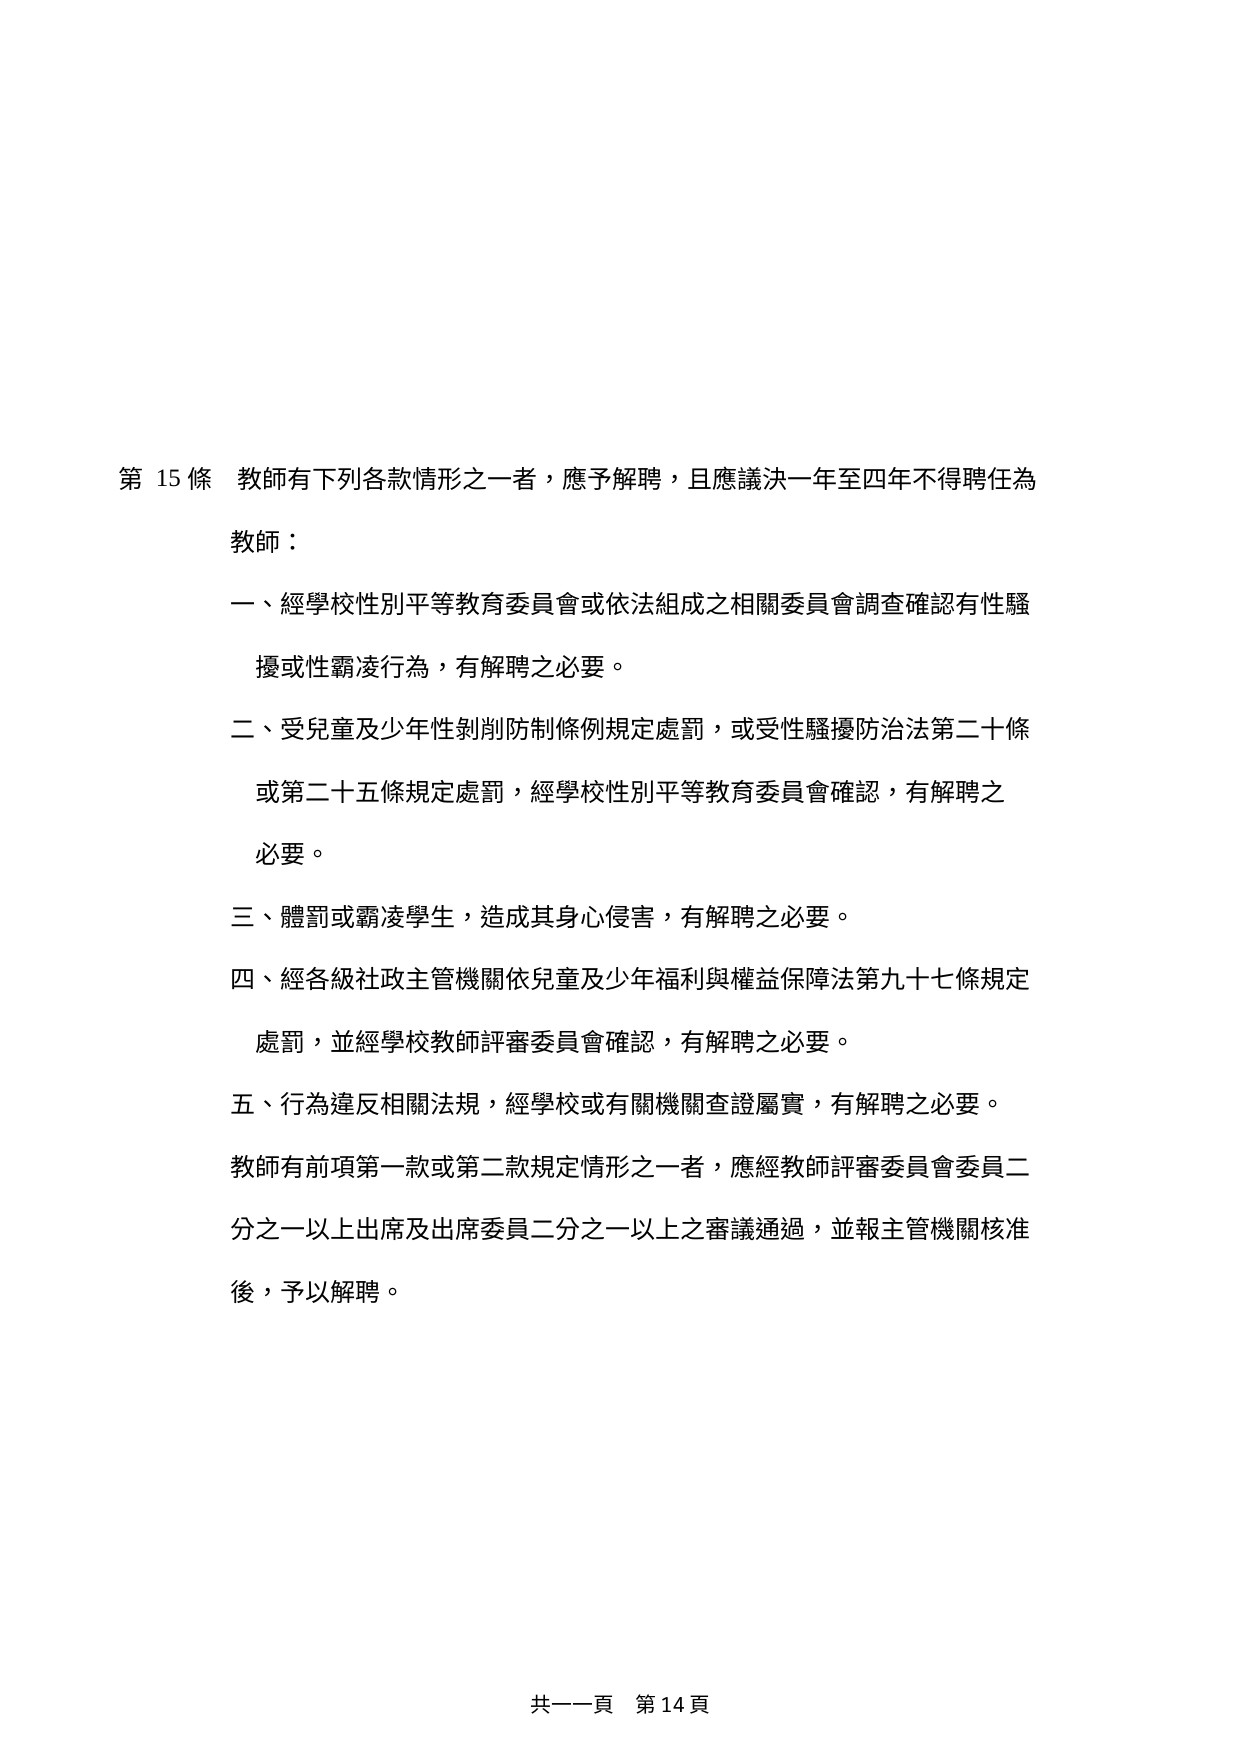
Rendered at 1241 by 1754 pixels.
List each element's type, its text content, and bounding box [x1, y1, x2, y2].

text 必要。 [118, 811, 1122, 874]
text 分之一以上出席及出席委員二分之一以上之審議通過，並報主管機關核准 [118, 1186, 1122, 1249]
text 二、受兒童及少年性剝削防制條例規定處罰，或受性騷擾防治法第二十條 [118, 686, 1122, 749]
text 後，予以解聘。 [118, 1249, 1122, 1311]
text 教師有前項第一款或第二款規定情形之一者，應經教師評審委員會委員二 [118, 1124, 1122, 1186]
text 四、經各級社政主管機關依兒童及少年福利與權益保障法第九十七條規定 [118, 936, 1122, 999]
text 擾或性霸凌行為，有解聘之必要。 [118, 624, 1122, 686]
text 一、經學校性別平等教育委員會或依法組成之相關委員會調查確認有性騷 [118, 561, 1122, 624]
text 五、行為違反相關法規，經學校或有關機關查證屬實，有解聘之必要。 [118, 1061, 1122, 1124]
text 三、體罰或霸凌學生，造成其身心侵害，有解聘之必要。 [118, 874, 1122, 936]
text 第 15 條 教師有下列各款情形之一者，應予解聘，且應議決一年至四年不得聘任為 [118, 436, 1122, 499]
text 教師： [118, 499, 1122, 561]
text 或第二十五條規定處罰，經學校性別平等教育委員會確認，有解聘之 [118, 749, 1122, 811]
text 處罰，並經學校教師評審委員會確認，有解聘之必要。 [118, 999, 1122, 1061]
